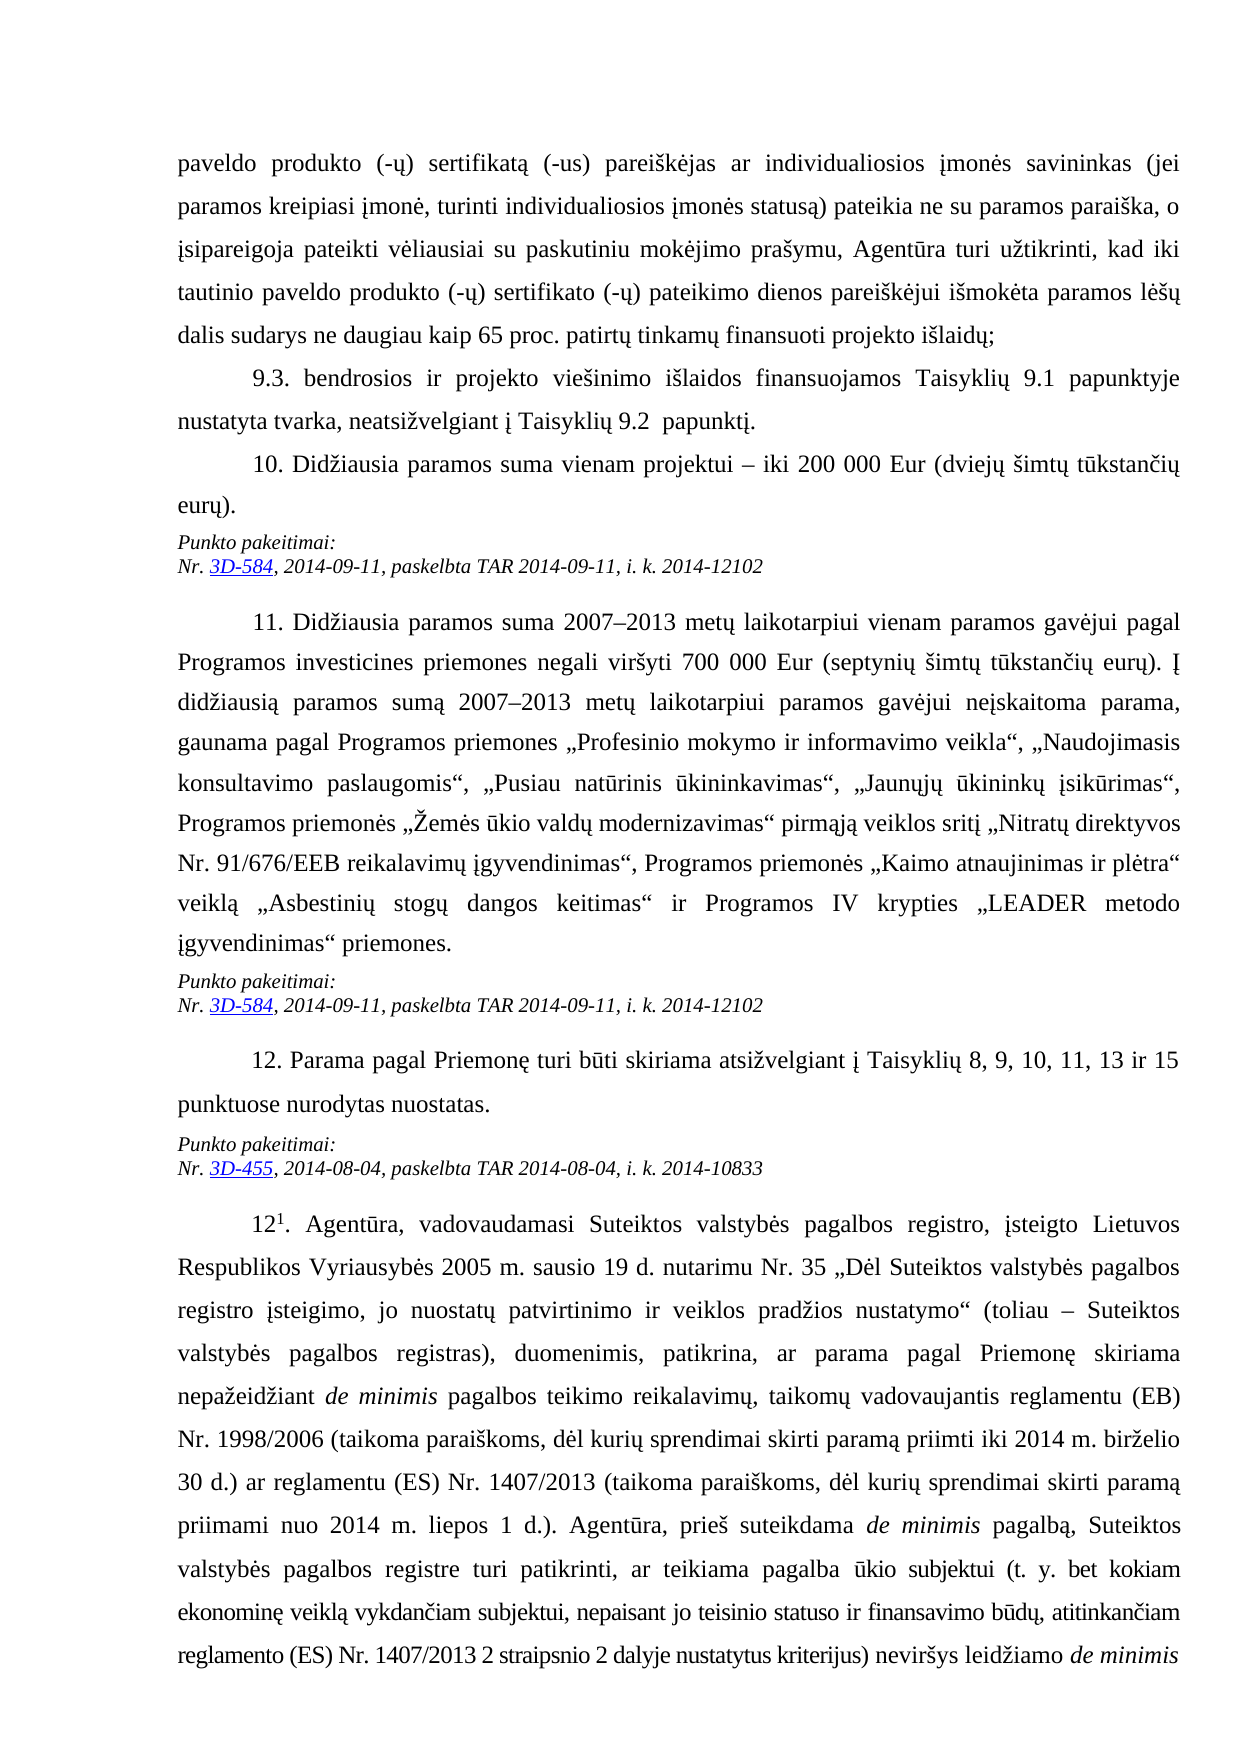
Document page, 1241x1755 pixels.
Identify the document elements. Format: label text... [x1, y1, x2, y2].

text Nr. 3D-455, 2014-08-04, paskelbta TAR 2014-08-04, i. k. 2014-10833 [177, 1156, 1181, 1180]
text Punkto pakeitimai: [177, 969, 1181, 993]
text 121. Agentūra, vadovaudamasi Suteiktos valstybės pagalbos registro, įsteigto Lietuvos Respublikos Vyriausybės 2005 m. sausio 19 d. nutarimu Nr. 35 „Dėl Suteiktos valstybės pagalbos registro įsteigimo, jo nuostatų patvirtinimo ir veiklos pradžios nustatymo“ (toliau – Suteiktos valstybės pagalbos registras), duomenimis, patikrina, ar parama pagal Priemonę skiriama nepažeidžiant de minimis pagalbos teikimo reikalavimų, taikomų vadovaujantis reglamentu (EB) Nr. 1998/2006 (taikoma paraiškoms, dėl kurių sprendimai skirti paramą priimti iki 2014 m. birželio 30 d.) ar reglamentu (ES) Nr. 1407/2013 (taikoma paraiškoms, dėl kurių sprendimai skirti paramą priimami nuo 2014 m. liepos 1 d.). Agentūra, prieš suteikdama de minimis pagalbą, Suteiktos valstybės pagalbos registre turi patikrinti, ar teikiama pagalba ūkio subjektui (t. y. bet kokiam ekonominę veiklą vykdančiam subjektui, nepaisant jo teisinio statuso ir finansavimo būdų, atitinkančiam reglamento (ES) Nr. 1407/2013 2 straipsnio 2 dalyje nustatytus kriterijus) neviršys leidžiamo de minimis [177, 1209, 1181, 1669]
text 10. Didžiausia paramos suma vienam projektui – iki 200 000 Eur (dviejų šimtų tūkstančių eurų). [177, 449, 1181, 518]
text Nr. 3D-584, 2014-09-11, paskelbta TAR 2014-09-11, i. k. 2014-12102 [177, 993, 1181, 1017]
text Punkto pakeitimai: [177, 1132, 1181, 1156]
text Nr. 3D-584, 2014-09-11, paskelbta TAR 2014-09-11, i. k. 2014-12102 [177, 554, 1181, 578]
text 9.2. 75 proc. visų tinkamų finansuoti projekto išlaidų, tiesiogiai susijusių su tradicinių amatų plėtra. Remiami tradiciniai amatai, kurie nurodyti Tradicinių amatų klasifikacijos apraše, patvirtintame Lietuvos Respublikos žemės ūkio ministro 2008 m. rugsėjo 1 d. įsakymu Nr. 3D-481 „Dėl Tradicinių amatų klasifikacijos aprašo ir Tradicinių amatų klasifikacijos patvirtinimo“ (toliau – Tradicinių amatų aprašas), ir sertifikuoti vadovaujantis Tautinio paveldo produktų, tradicinių amatų mokymo programų, tradicinių mugių sertifikavimo, tradicinių amatų meistrų sertifikavimo ir atestavimo taisyklėmis, patvirtintomis Lietuvos Respublikos Vyriausybės 2008 m. gegužės 21 d. nutarimu Nr. 529 „Dėl Tautinio paveldo produktų, tradicinių amatų mokymo programų, tradicinių mugių sertifikavimo, tradicinių amatų meistrų sertifikavimo ir atestavimo taisyklių patvirtinimo“ (toliau – Sertifikavimo taisyklės). Tradiciniams amatams, patenkantiems į neremiamų veiklos rūšių sąrašą, pateiktą Taisyklių 2 priede, parama neskiriama. Kai paramos kreipiamasi naujai tradicinių amatų puoselėjimo veiklai pradėti, tačiau tautinio paveldo produkto (-ų) sertifikatą (-us) pareiškėjas ar individualiosios įmonės savininkas (jei paramos kreipiasi įmonė, turinti individualiosios įmonės statusą) pateikia ne su paramos paraiška, o įsipareigoja pateikti vėliausiai su paskutiniu mokėjimo prašymu, Agentūra turi užtikrinti, kad iki tautinio paveldo produkto (-ų) sertifikato (-ų) pateikimo dienos pareiškėjui išmokėta paramos lėšų dalis sudarys ne daugiau kaip 65 proc. patirtų tinkamų finansuoti projekto išlaidų; [177, 148, 1181, 349]
text 11. Didžiausia paramos suma 2007–2013 metų laikotarpiui vienam paramos gavėjui pagal Programos investicines priemones negali viršyti 700 000 Eur (septynių šimtų tūkstančių eurų). Į didžiausią paramos sumą 2007–2013 metų laikotarpiui paramos gavėjui neįskaitoma parama, gaunama pagal Programos priemones „Profesinio mokymo ir informavimo veikla“, „Naudojimasis konsultavimo paslaugomis“, „Pusiau natūrinis ūkininkavimas“, „Jaunųjų ūkininkų įsikūrimas“, Programos priemonės „Žemės ūkio valdų modernizavimas“ pirmąją veiklos sritį „Nitratų direktyvos Nr. 91/676/EEB reikalavimų įgyvendinimas“, Programos priemonės „Kaimo atnaujinimas ir plėtra“ veiklą „Asbestinių stogų dangos keitimas“ ir Programos IV krypties „LEADER metodo įgyvendinimas“ priemones. [177, 607, 1181, 957]
text Punkto pakeitimai: [177, 530, 1181, 554]
text 12. Parama pagal Priemonę turi būti skiriama atsižvelgiant į Taisyklių 8, 9, 10, 11, 13 ir 15 punktuose nurodytas nuostatas. [177, 1046, 1181, 1117]
text 9.3. bendrosios ir projekto viešinimo išlaidos finansuojamos Taisyklių 9.1 papunktyje nustatyta tvarka, neatsižvelgiant į Taisyklių 9.2 papunktį. [177, 363, 1181, 435]
